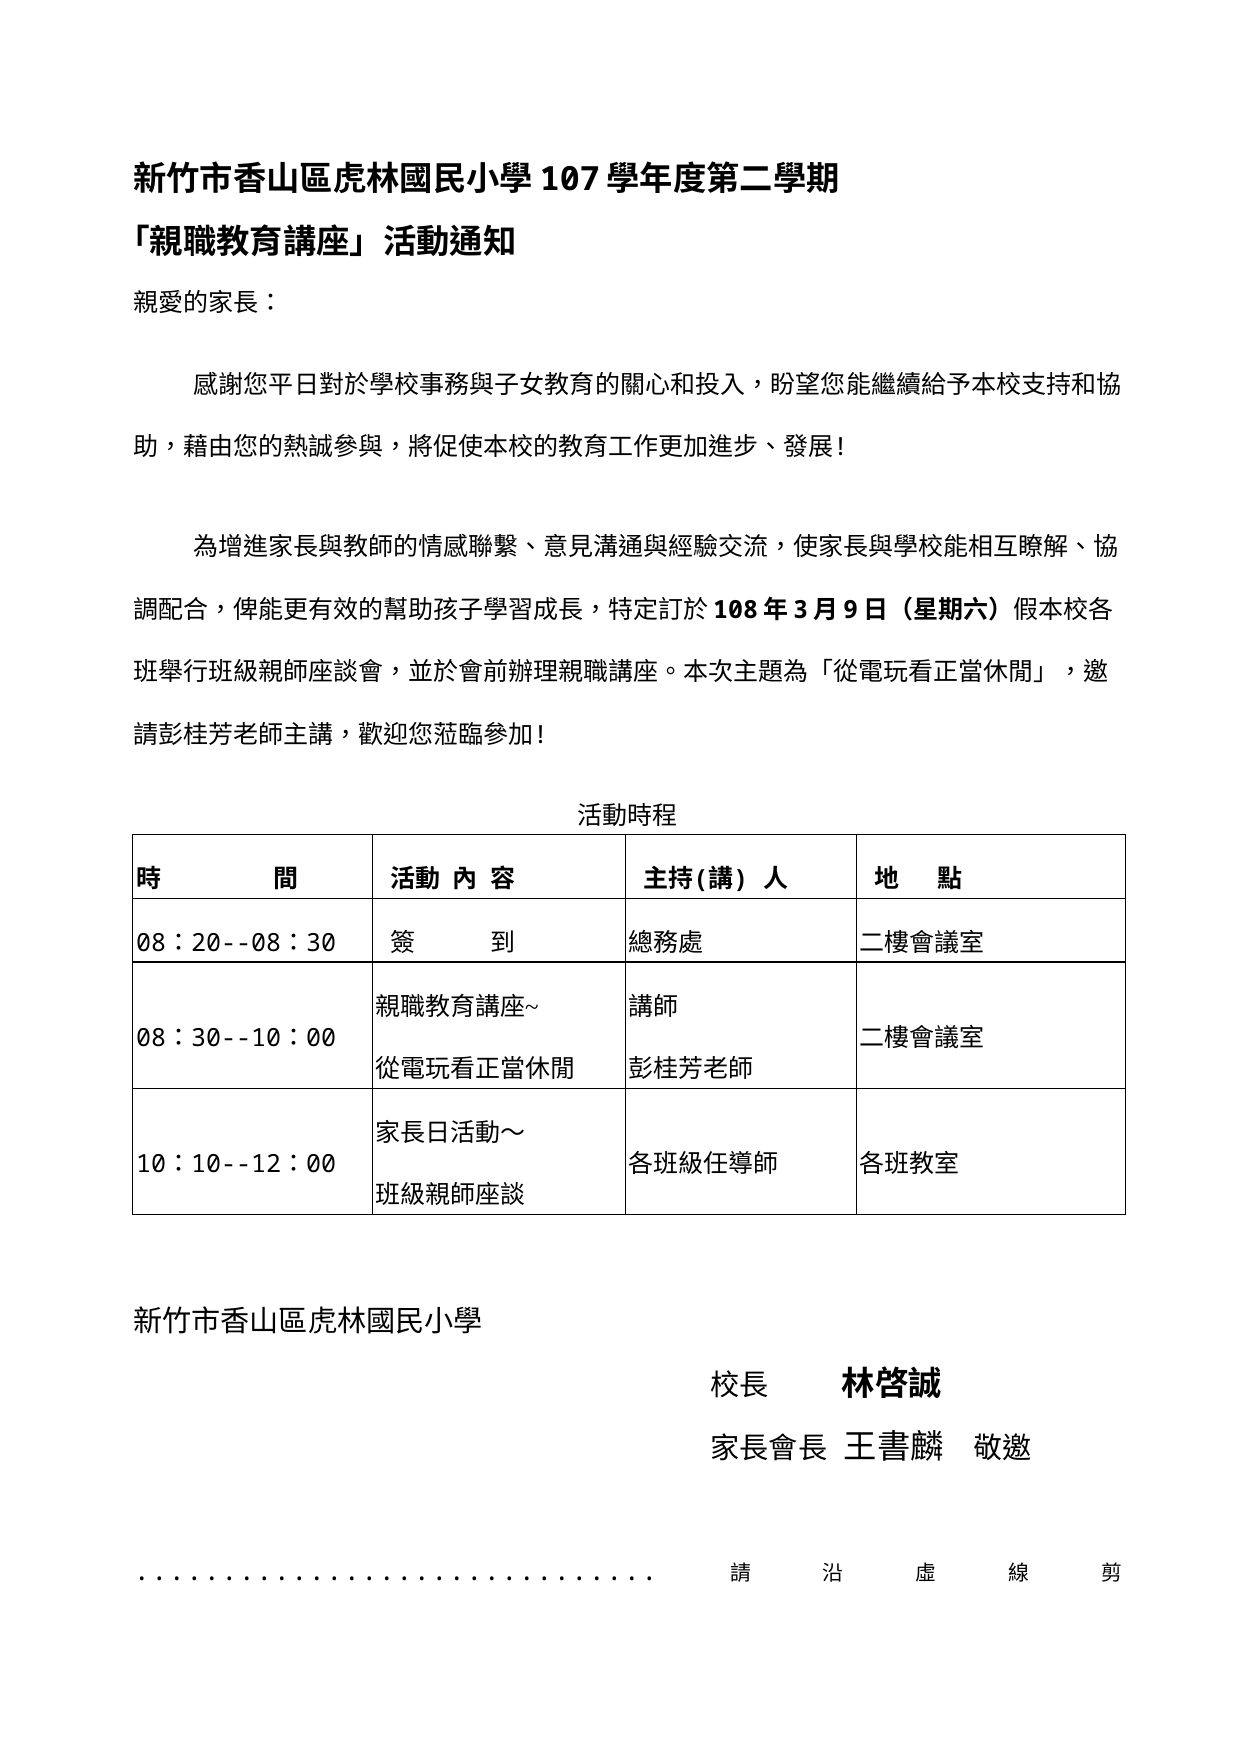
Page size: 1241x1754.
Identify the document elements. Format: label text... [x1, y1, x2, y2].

text ｢親職教育講座」活動通知 [133, 197, 1122, 259]
table_cell 各班教室 [857, 1089, 1125, 1213]
text 新竹市香山區虎林國民小學107學年度第二學期 [133, 134, 1122, 197]
table_cell 親職教育講座~ 從電玩看正當休閒 [373, 963, 625, 1087]
table_cell 二樓會議室 [857, 963, 1125, 1087]
text 親愛的家長： [133, 259, 1122, 322]
table_cell 家長日活動～ 班級親師座談 [373, 1089, 625, 1213]
text 校長 林啓誠 [133, 1339, 1122, 1402]
table_cell 各班級任導師 [626, 1089, 856, 1213]
table_header 活動 內 容 [373, 835, 625, 898]
table_cell 講師 彭桂芳老師 [626, 963, 856, 1087]
table_cell 10：10--12：00 [133, 1089, 372, 1213]
table_header 主持(講) 人 [626, 835, 856, 898]
text 感謝您平日對於學校事務與子女教育的關心和投入，盼望您能繼續給予本校支持和協助，藉由您的熱誠參與，將促使本校的教育工作更加進步、發展! [133, 341, 1122, 466]
text 家長會長 王書麟 敬邀 [133, 1402, 1122, 1464]
table_header 時 間 [133, 835, 372, 898]
table_cell 簽 到 [373, 899, 625, 961]
text 活動時程 [133, 772, 1122, 834]
table_header 地 點 [857, 835, 1125, 898]
table_cell 二樓會議室 [857, 899, 1125, 961]
table_cell 總務處 [626, 899, 856, 961]
text 新竹市香山區虎林國民小學 [133, 1277, 1122, 1339]
table_cell 08：30--10：00 [133, 963, 372, 1087]
table_cell 08：20--08：30 [133, 899, 372, 961]
text ..............................請沿虛線剪 [133, 1527, 1122, 1589]
text 為增進家長與教師的情感聯繫、意見溝通與經驗交流，使家長與學校能相互瞭解、協調配合，俾能更有效的幫助孩子學習成長，特定訂於108年3月9日（星期六）假本校各班舉行班級親師座談會，並於會前辦理親職講座。本次主題為「從電玩看正當休閒」，邀請彭桂芳老師主講，歡迎您蒞臨參加! [133, 503, 1122, 753]
